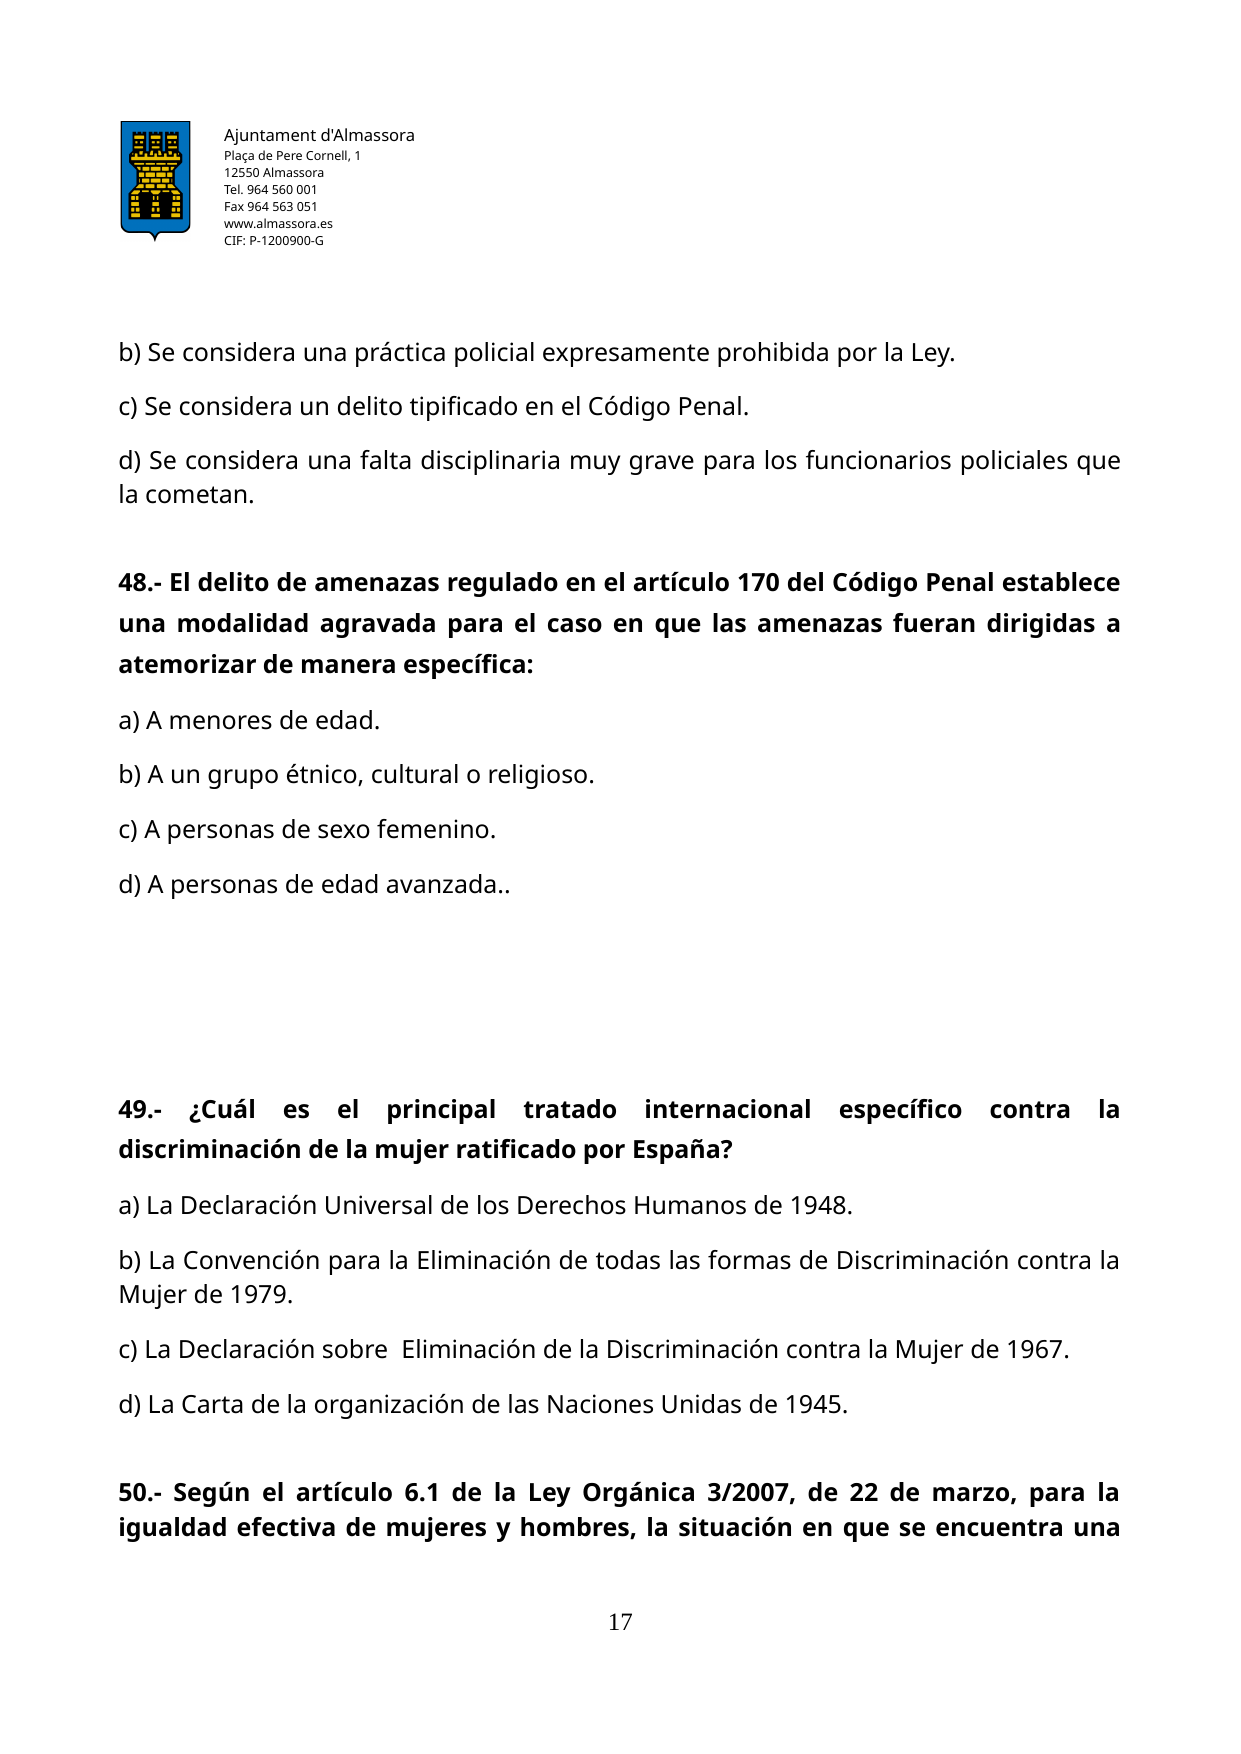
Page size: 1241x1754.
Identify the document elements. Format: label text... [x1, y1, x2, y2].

text 48.- El delito de amenazas regulado en el artículo 170 del Código Penal establece una modalidad agravada para el caso en que las amenazas fueran dirigidas a atemorizar de manera específica: [118, 565, 1122, 681]
text 50.- Según el artículo 6.1 de la Ley Orgánica 3/2007, de 22 de marzo, para la igualdad efectiva de mujeres y hombres, la situación en que se encuentra una [118, 1475, 1122, 1543]
text d) Se considera una falta disciplinaria muy grave para los funcionarios policiales que la cometan. [118, 443, 1122, 511]
text d) La Carta de la organización de las Naciones Unidas de 1945. [118, 1386, 1122, 1420]
text d) A personas de edad avanzada.. [118, 866, 1122, 901]
text a) La Declaración Universal de los Derechos Humanos de 1948. [118, 1187, 1122, 1222]
text b) Se considera una práctica policial expresamente prohibida por la Ley. [118, 334, 1122, 368]
text c) Se considera un delito tipificado en el Código Penal. [118, 389, 1122, 423]
text a) A menores de edad. [118, 702, 1122, 737]
text b) La Convención para la Eliminación de todas las formas de Discriminación contra la Mujer de 1979. [118, 1242, 1122, 1311]
text 49.- ¿Cuál es el principal tratado internacional específico contra la discriminación de la mujer ratificado por España? [118, 1091, 1122, 1166]
text c) A personas de sexo femenino. [118, 812, 1122, 846]
text c) La Declaración sobre Eliminación de la Discriminación contra la Mujer de 1967. [118, 1331, 1122, 1366]
text b) A un grupo étnico, cultural o religioso. [118, 757, 1122, 791]
